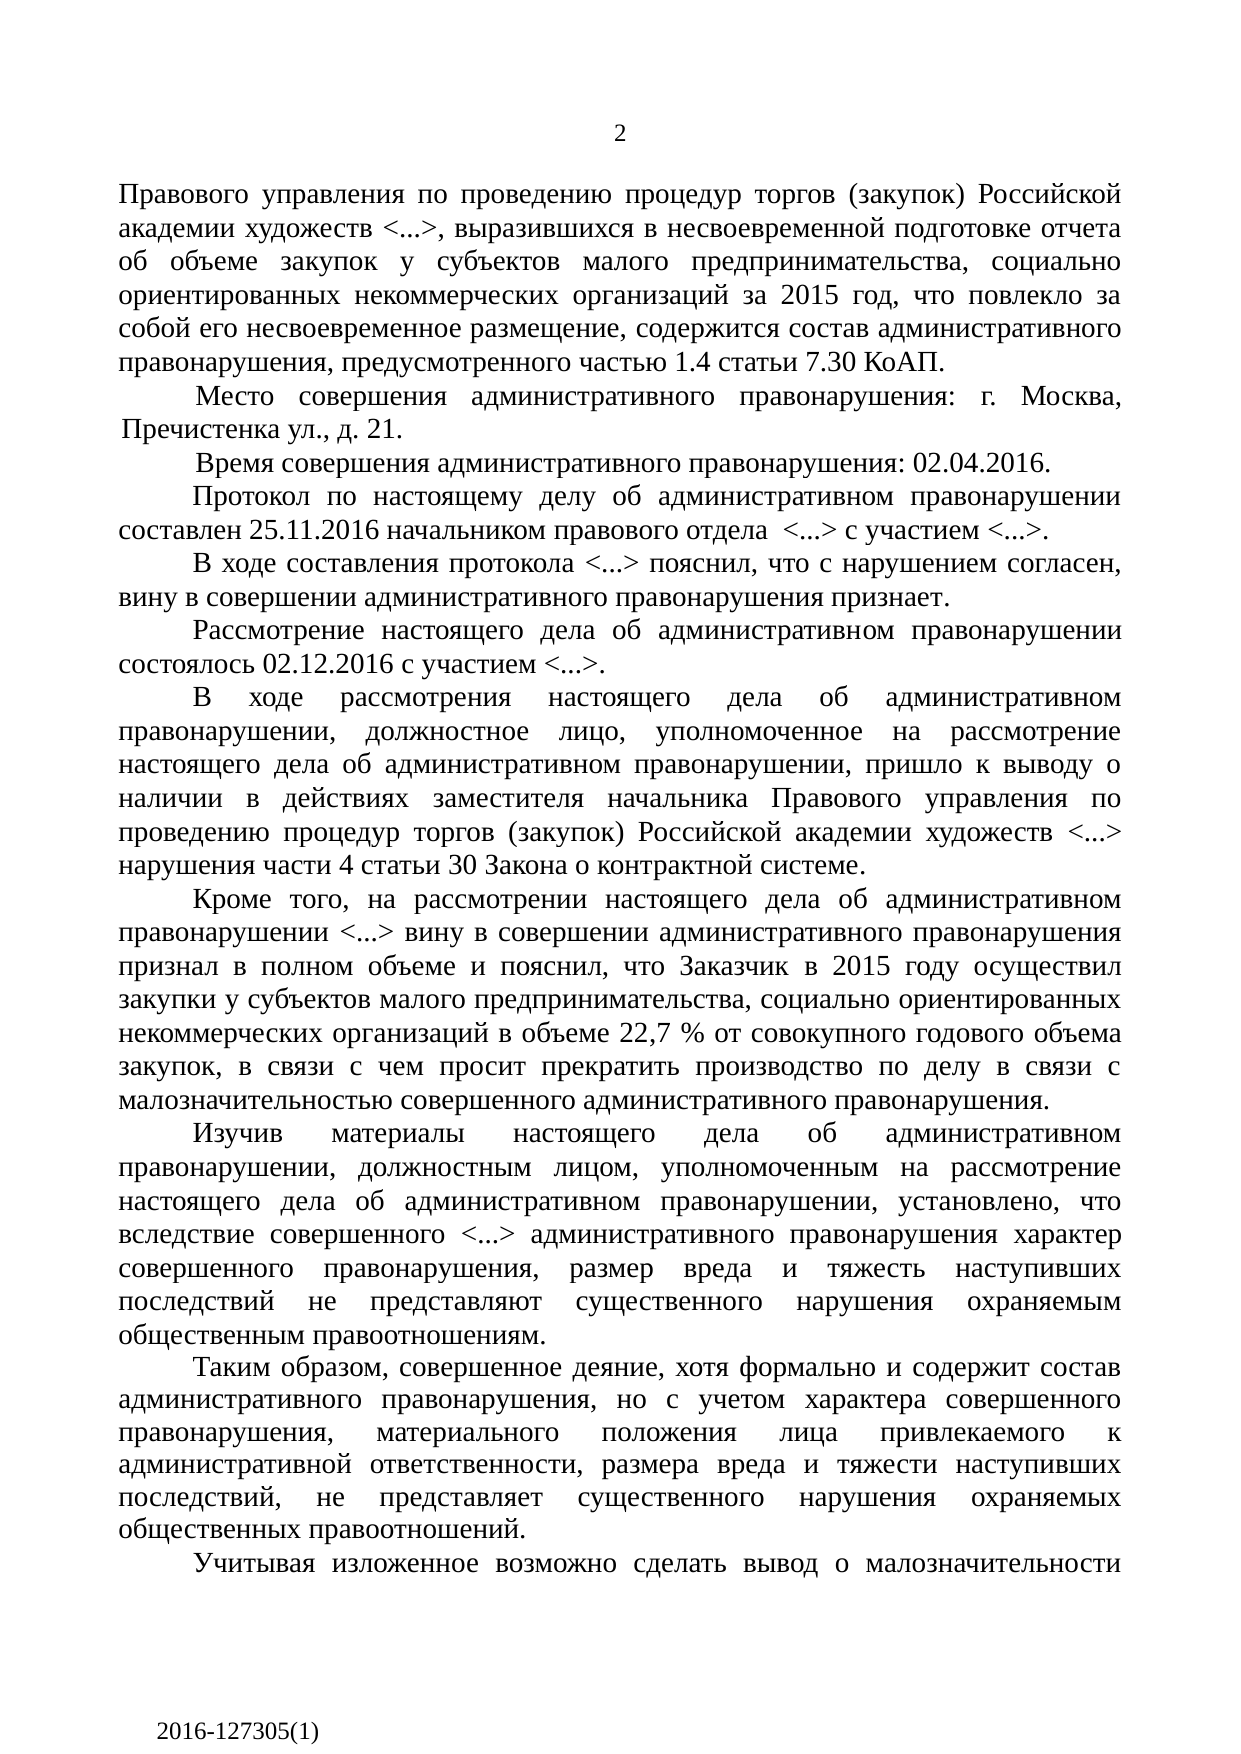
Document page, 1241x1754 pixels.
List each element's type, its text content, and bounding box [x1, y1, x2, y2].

text В ходе рассмотрения настоящего дела об административном правонарушении, должностное лицо, уполномоченное на рассмотрение настоящего дела об административном правонарушении, пришло к выводу о наличии в действиях заместителя начальника Правового управления по проведению процедур торгов (закупок) Российской академии художеств <...> нарушения части 4 статьи 30 Закона о контрактной системе. [118, 679, 1122, 881]
text Правового управления по проведению процедур торгов (закупок) Российской академии художеств <...>, выразившихся в несвоевременной подготовке отчета об объеме закупок у субъектов малого предпринимательства, социально ориентированных некоммерческих организаций за 2015 год, что повлекло за собой его несвоевременное размещение, содержится состав административного правонарушения, предусмотренного частью 1.4 статьи 7.30 КоАП. [118, 176, 1122, 378]
text Время совершения административного правонарушения: 02.04.2016. [121, 445, 1122, 478]
text Таким образом, совершенное деяние, хотя формально и содержит состав административного правонарушения, но с учетом характера совершенного правонарушения, материального положения лица привлекаемого к административной ответственности, размера вреда и тяжести наступивших последствий, не представляет существенного нарушения охраняемых общественных правоотношений. [118, 1350, 1122, 1545]
text Изучив материалы настоящего дела об административном правонарушении, должностным лицом, уполномоченным на рассмотрение настоящего дела об административном правонарушении, установлено, что вследствие совершенного <...> административного правонарушения характер совершенного правонарушения, размер вреда и тяжесть наступивших последствий не представляют существенного нарушения охраняемым общественным правоотношениям. [118, 1116, 1122, 1350]
text Протокол по настоящему делу об административном правонарушении составлен 25.11.2016 начальником правового отдела <...> с участием <...>. [118, 478, 1122, 545]
text Учитывая изложенное возможно сделать вывод о малозначительности [118, 1545, 1122, 1579]
text Рассмотрение настоящего дела об административном правонарушении состоялось 02.12.2016 с участием <...>. [118, 612, 1122, 679]
text В ходе составления протокола <...> пояснил, что с нарушением согласен, вину в совершении административного правонарушения признает. [118, 545, 1122, 612]
text Место совершения административного правонарушения: г. Москва, Пречистенка ул., д. 21. [121, 378, 1122, 445]
text Кроме того, на рассмотрении настоящего дела об административном правонарушении <...> вину в совершении административного правонарушения признал в полном объеме и пояснил, что Заказчик в 2015 году осуществил закупки у субъектов малого предпринимательства, социально ориентированных некоммерческих организаций в объеме 22,7 % от совокупного годового объема закупок, в связи с чем просит прекратить производство по делу в связи с малозначительностью совершенного административного правонарушения. [118, 881, 1122, 1116]
